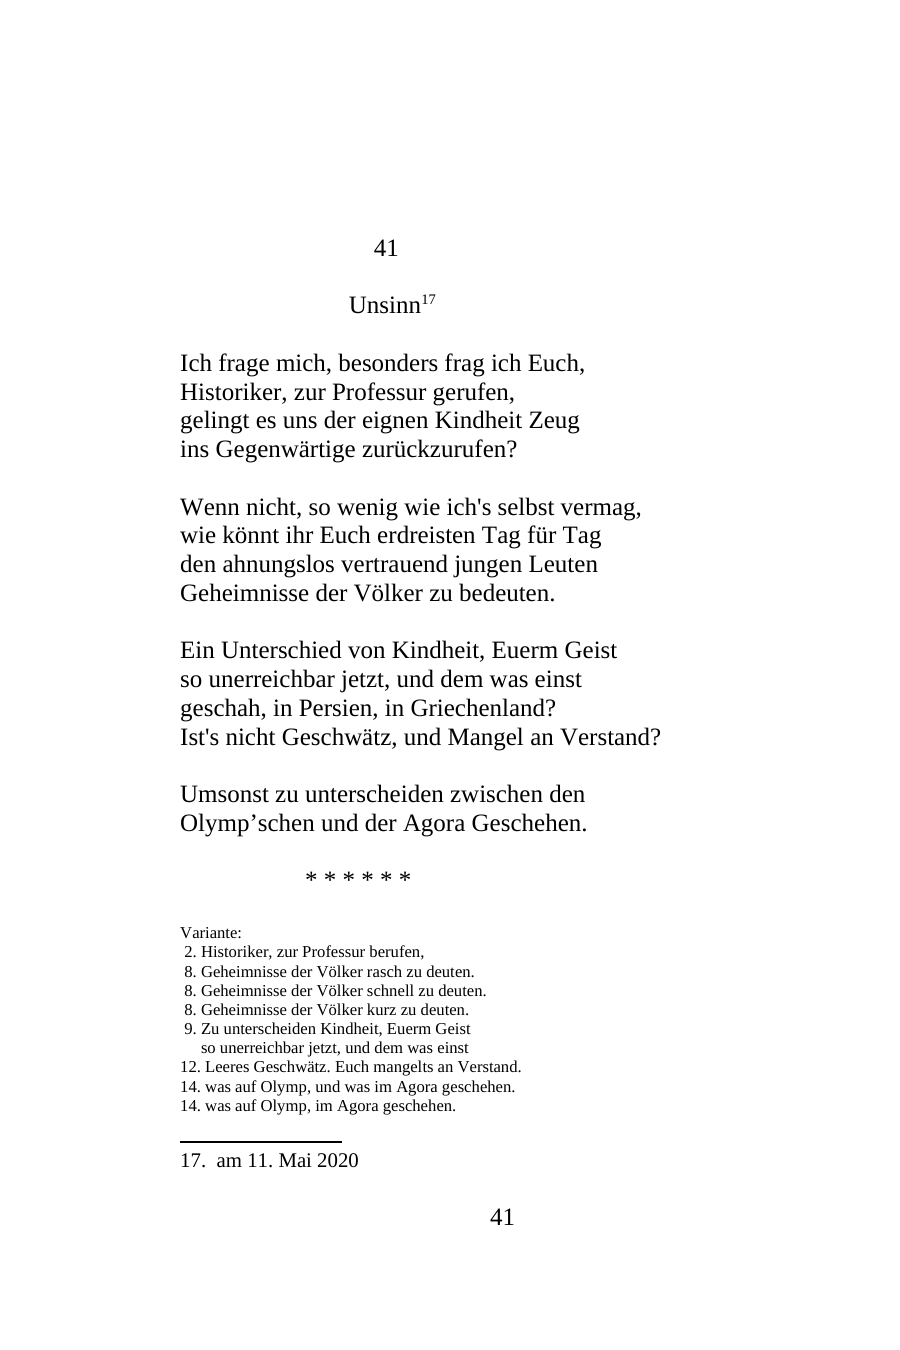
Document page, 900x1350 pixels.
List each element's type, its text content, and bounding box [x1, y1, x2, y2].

text gelingt es uns der eignen Kindheit Zeug [180, 406, 825, 434]
text so unerreichbar jetzt, und dem was einst [180, 664, 825, 693]
text Wenn nicht, so wenig wie ich's selbst vermag, [180, 492, 825, 521]
text Umsonst zu unterscheiden zwischen den [180, 779, 825, 808]
text Olymp’schen und der Agora Geschehen. [180, 808, 825, 837]
text Ich frage mich, besonders frag ich Euch, [180, 348, 825, 377]
text Ist's nicht Geschwätz, und Mangel an Verstand? [180, 722, 825, 751]
text den ahnungslos vertrauend jungen Leuten [180, 549, 825, 578]
text 2. Historiker, zur Professur berufen, [180, 942, 825, 961]
text 8. Geheimnisse der Völker schnell zu deuten. [180, 981, 825, 1000]
text Ein Unterschied von Kindheit, Euerm Geist [180, 636, 825, 664]
text . am 11. Mai 2020 [180, 1148, 825, 1172]
text Unsinn [180, 291, 825, 319]
text 14. was auf Olymp, im Agora geschehen. [180, 1096, 825, 1115]
text 8. Geheimnisse der Völker kurz zu deuten. [180, 1000, 825, 1019]
text geschah, in Persien, in Griechenland? [180, 693, 825, 722]
text * * * * * * [180, 866, 825, 894]
text Variante: [180, 923, 825, 942]
text so unerreichbar jetzt, und dem was einst [180, 1038, 825, 1057]
text 8. Geheimnisse der Völker rasch zu deuten. [180, 961, 825, 981]
text Historiker, zur Professur gerufen, [180, 377, 825, 406]
text 14. was auf Olymp, und was im Agora geschehen. [180, 1076, 825, 1096]
text 12. Leeres Geschwätz. Euch mangelts an Verstand. [180, 1057, 825, 1076]
text Geheimnisse der Völker zu bedeuten. [180, 578, 825, 607]
text 9. Zu unterscheiden Kindheit, Euerm Geist [180, 1019, 825, 1038]
text 41 [180, 233, 825, 262]
text ins Gegenwärtige zurückzurufen? [180, 434, 825, 463]
text wie könnt ihr Euch erdreisten Tag für Tag [180, 521, 825, 549]
